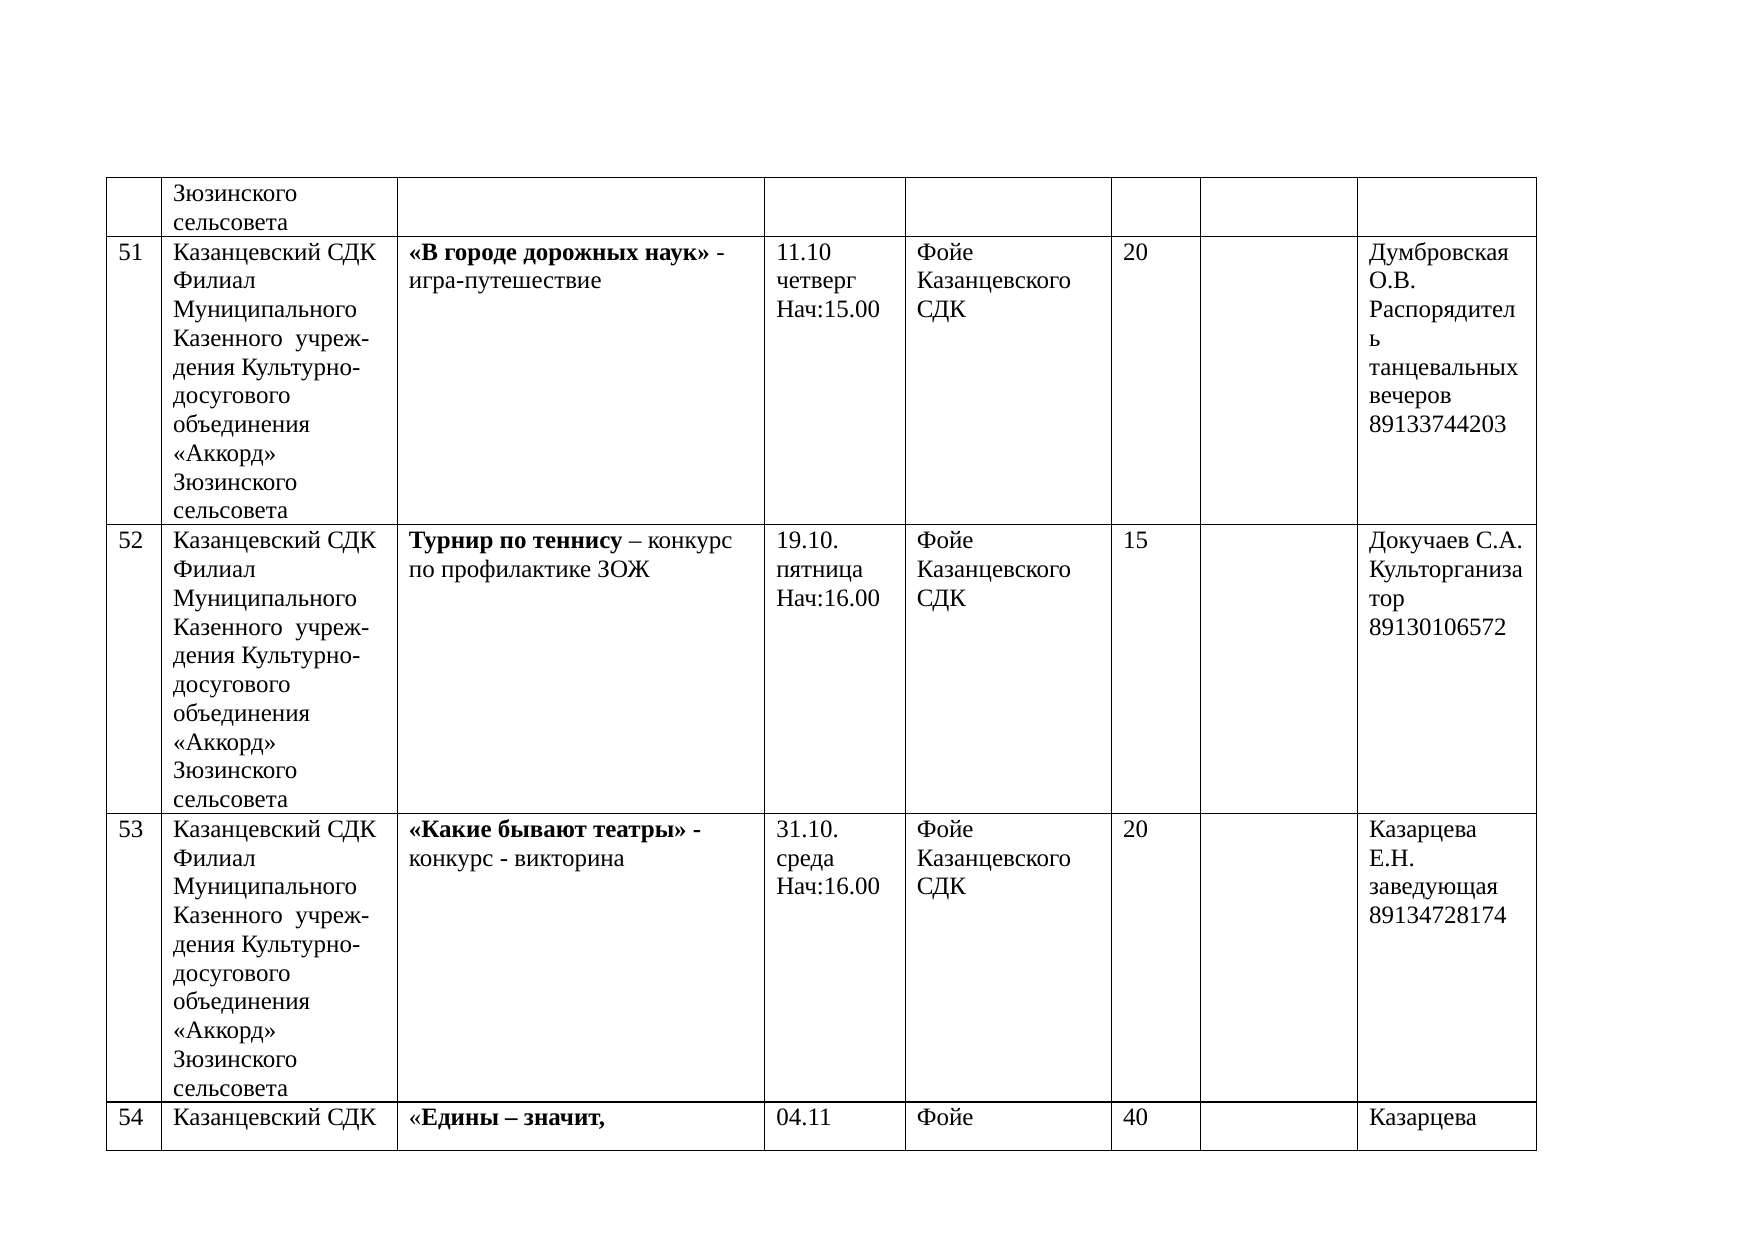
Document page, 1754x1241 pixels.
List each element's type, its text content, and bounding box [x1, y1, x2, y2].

table_cell [1201, 1103, 1357, 1150]
table_cell Фойе [906, 1103, 1111, 1150]
table_cell Фойе Казанцевского СДК [906, 525, 1111, 813]
table_cell 51 [107, 237, 161, 524]
table_cell 31.10. среда Нач:16.00 [765, 814, 905, 1101]
table_cell «В городе дорожных наук» - игра-путешествие [398, 237, 764, 524]
table_cell Казанцевский СДК [162, 1103, 397, 1150]
table_cell Казарцева Е.Н. заведующая 89134728174 [1358, 814, 1536, 1101]
table_cell [107, 178, 161, 236]
table_cell 40 [1112, 1103, 1200, 1150]
table_cell [1201, 525, 1357, 813]
table_cell 11.10 четверг Нач:15.00 [765, 237, 905, 524]
table_cell Казарцева [1358, 1103, 1536, 1150]
table_cell 20 [1112, 237, 1200, 524]
table_cell 53 [107, 814, 161, 1101]
table_cell Фойе Казанцевского СДК [906, 237, 1111, 524]
table_cell Казанцевский СДК Филиал Муниципального Казенного учреж- дения Культурно-досугового объединения «Аккорд» Зюзинского сельсовета [162, 525, 397, 813]
table_cell [765, 178, 905, 236]
table_cell Фойе Казанцевского СДК [906, 814, 1111, 1101]
table_cell [398, 178, 764, 236]
table_cell 20 [1112, 814, 1200, 1101]
table_cell [1201, 178, 1357, 236]
table_cell Казанцевский СДК Филиал Муниципального Казенного учреж- дения Культурно-досугового объединения «Аккорд» Зюзинского сельсовета [162, 237, 397, 524]
table_cell 15 [1112, 525, 1200, 813]
table_cell Казанцевский СДК Филиал Муниципального Казенного учреж- дения Культурно-досугового объединения «Аккорд» Зюзинского сельсовета [162, 814, 397, 1101]
table_cell «Какие бывают театры» - конкурс - викторина [398, 814, 764, 1101]
table_cell [1201, 814, 1357, 1101]
table_cell Зюзинского сельсовета [162, 178, 397, 236]
table_cell Докучаев С.А. Культорганизатор 89130106572 [1358, 525, 1536, 813]
table_cell 04.11 [765, 1103, 905, 1150]
table_cell [1201, 237, 1357, 524]
table_cell 19.10. пятница Нач:16.00 [765, 525, 905, 813]
table_cell [906, 178, 1111, 236]
table_cell 52 [107, 525, 161, 813]
table_cell Турнир по теннису – конкурс по профилактике ЗОЖ [398, 525, 764, 813]
table_cell 54 [107, 1103, 161, 1150]
table_cell Думбровская О.В. Распорядитель танцевальных вечеров 89133744203 [1358, 237, 1536, 524]
table_cell «Едины – значит, [398, 1103, 764, 1150]
table_cell [1112, 178, 1200, 236]
table_cell [1358, 178, 1536, 236]
